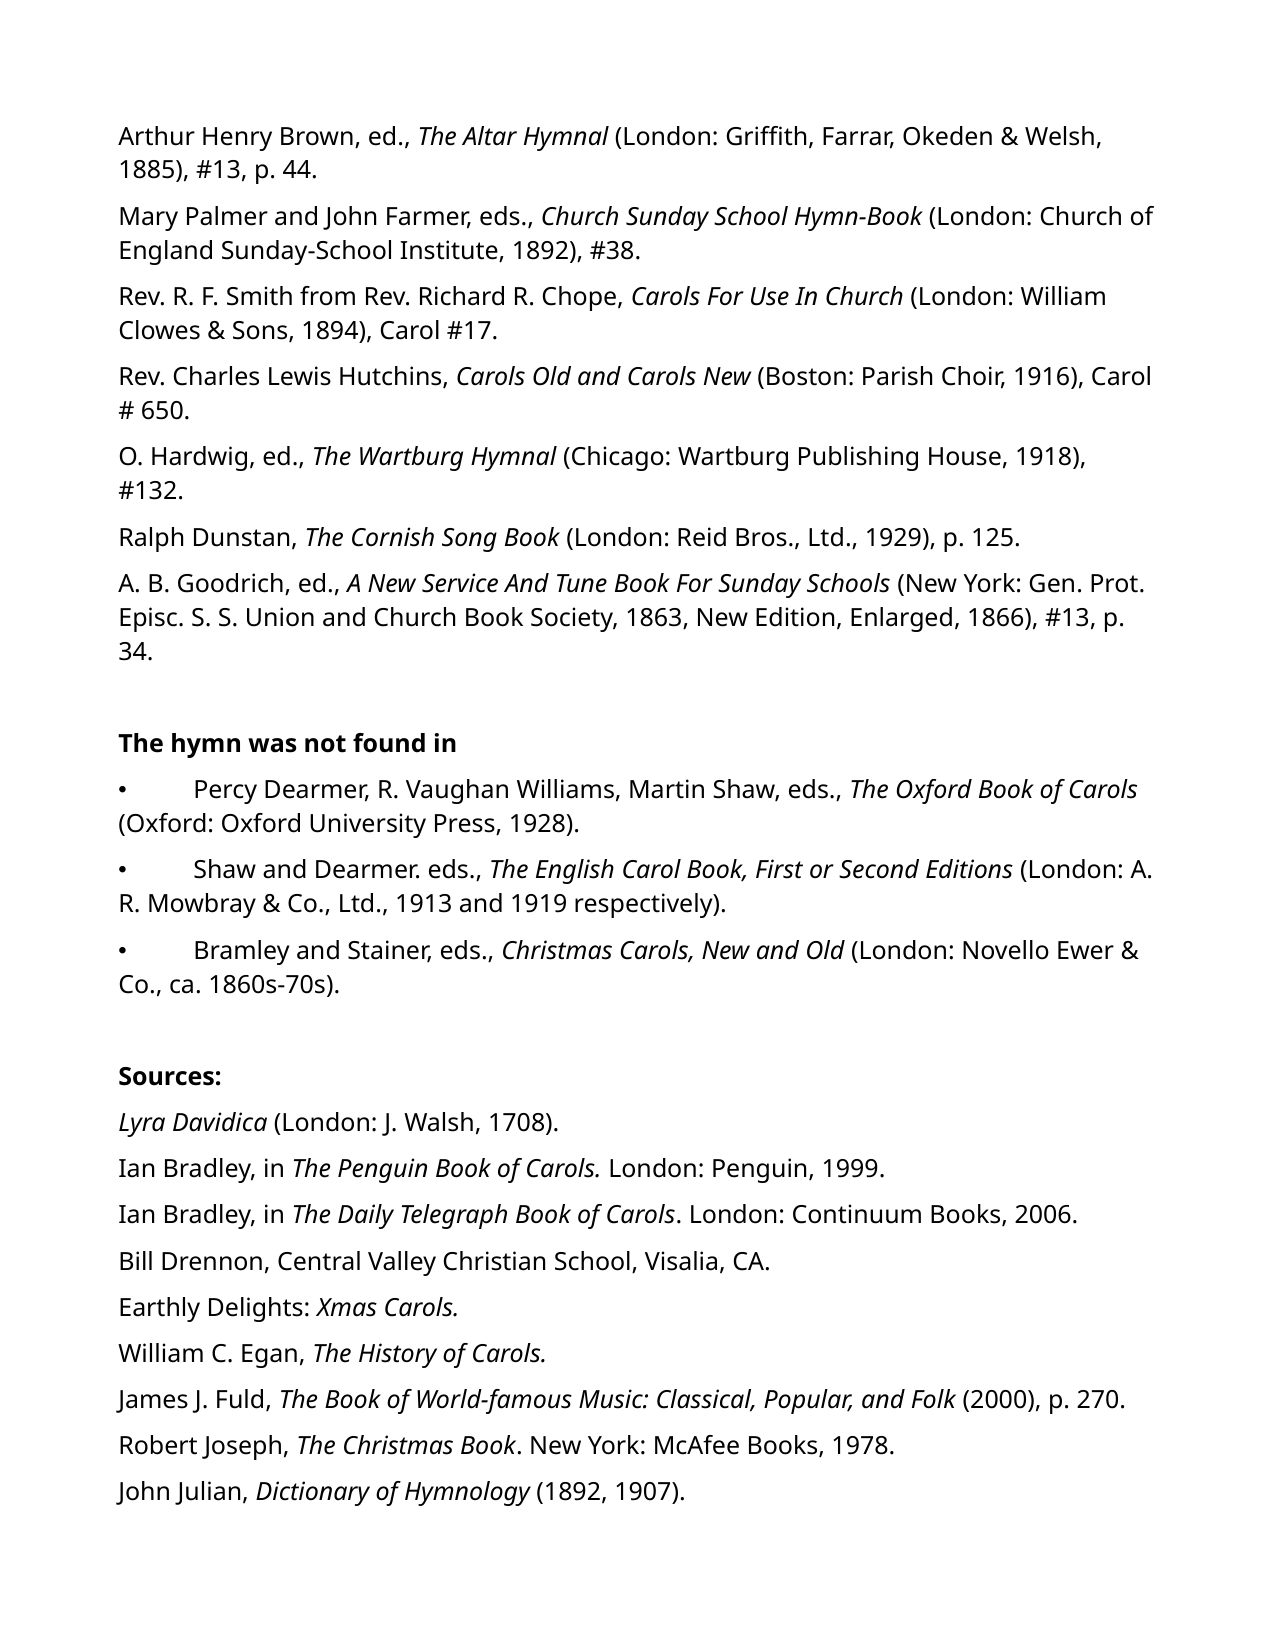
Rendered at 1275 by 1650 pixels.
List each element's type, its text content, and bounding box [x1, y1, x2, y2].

text Bill Drennon, Central Valley Christian School, Visalia, CA. [118, 1243, 1157, 1277]
text Arthur Henry Brown, ed., The Altar Hymnal (London: Griffith, Farrar, Okeden & Welsh, 1885), #13, p. 44. [118, 118, 1157, 186]
text James J. Fuld, The Book of World-famous Music: Classical, Popular, and Folk (2000), p. 270. [118, 1382, 1157, 1416]
text Ralph Dunstan, The Cornish Song Book (London: Reid Bros., Ltd., 1929), p. 125. [118, 519, 1157, 553]
text O. Hardwig, ed., The Wartburg Hymnal (Chicago: Wartburg Publishing House, 1918), #132. [118, 439, 1157, 507]
text Robert Joseph, The Christmas Book. New York: McAfee Books, 1978. [118, 1428, 1157, 1462]
text Earthly Delights: Xmas Carols. [118, 1289, 1157, 1323]
text Rev. Charles Lewis Hutchins, Carols Old and Carols New (Boston: Parish Choir, 1916), Carol # 650. [118, 359, 1157, 427]
list Percy Dearmer, R. Vaughan Williams, Martin Shaw, eds., The Oxford Book of Carols (Oxford: Oxford University Press, 1928). [118, 772, 1157, 840]
text Sources: [118, 1059, 1157, 1093]
text William C. Egan, The History of Carols. [118, 1336, 1157, 1369]
text Lyra Davidica (London: J. Walsh, 1708). [118, 1105, 1157, 1139]
text Ian Bradley, in The Penguin Book of Carols. London: Penguin, 1999. [118, 1151, 1157, 1185]
text Mary Palmer and John Farmer, eds., Church Sunday School Hymn-Book (London: Church of England Sunday-School Institute, 1892), #38. [118, 198, 1157, 266]
text Ian Bradley, in The Daily Telegraph Book of Carols. London: Continuum Books, 2006. [118, 1197, 1157, 1231]
text The hymn was not found in [118, 726, 1157, 760]
text A. B. Goodrich, ed., A New Service And Tune Book For Sunday Schools (New York: Gen. Prot. Episc. S. S. Union and Church Book Society, 1863, New Edition, Enlarged, 1866), #13, p. 34. [118, 565, 1157, 667]
list Bramley and Stainer, eds., Christmas Carols, New and Old (London: Novello Ewer & Co., ca. 1860s-70s). [118, 932, 1157, 1000]
text John Julian, Dictionary of Hymnology (1892, 1907). [118, 1474, 1157, 1508]
list Shaw and Dearmer. eds., The English Carol Book, First or Second Editions (London: A. R. Mowbray & Co., Ltd., 1913 and 1919 respectively). [118, 852, 1157, 920]
text Rev. R. F. Smith from Rev. Richard R. Chope, Carols For Use In Church (London: William Clowes & Sons, 1894), Carol #17. [118, 278, 1157, 347]
